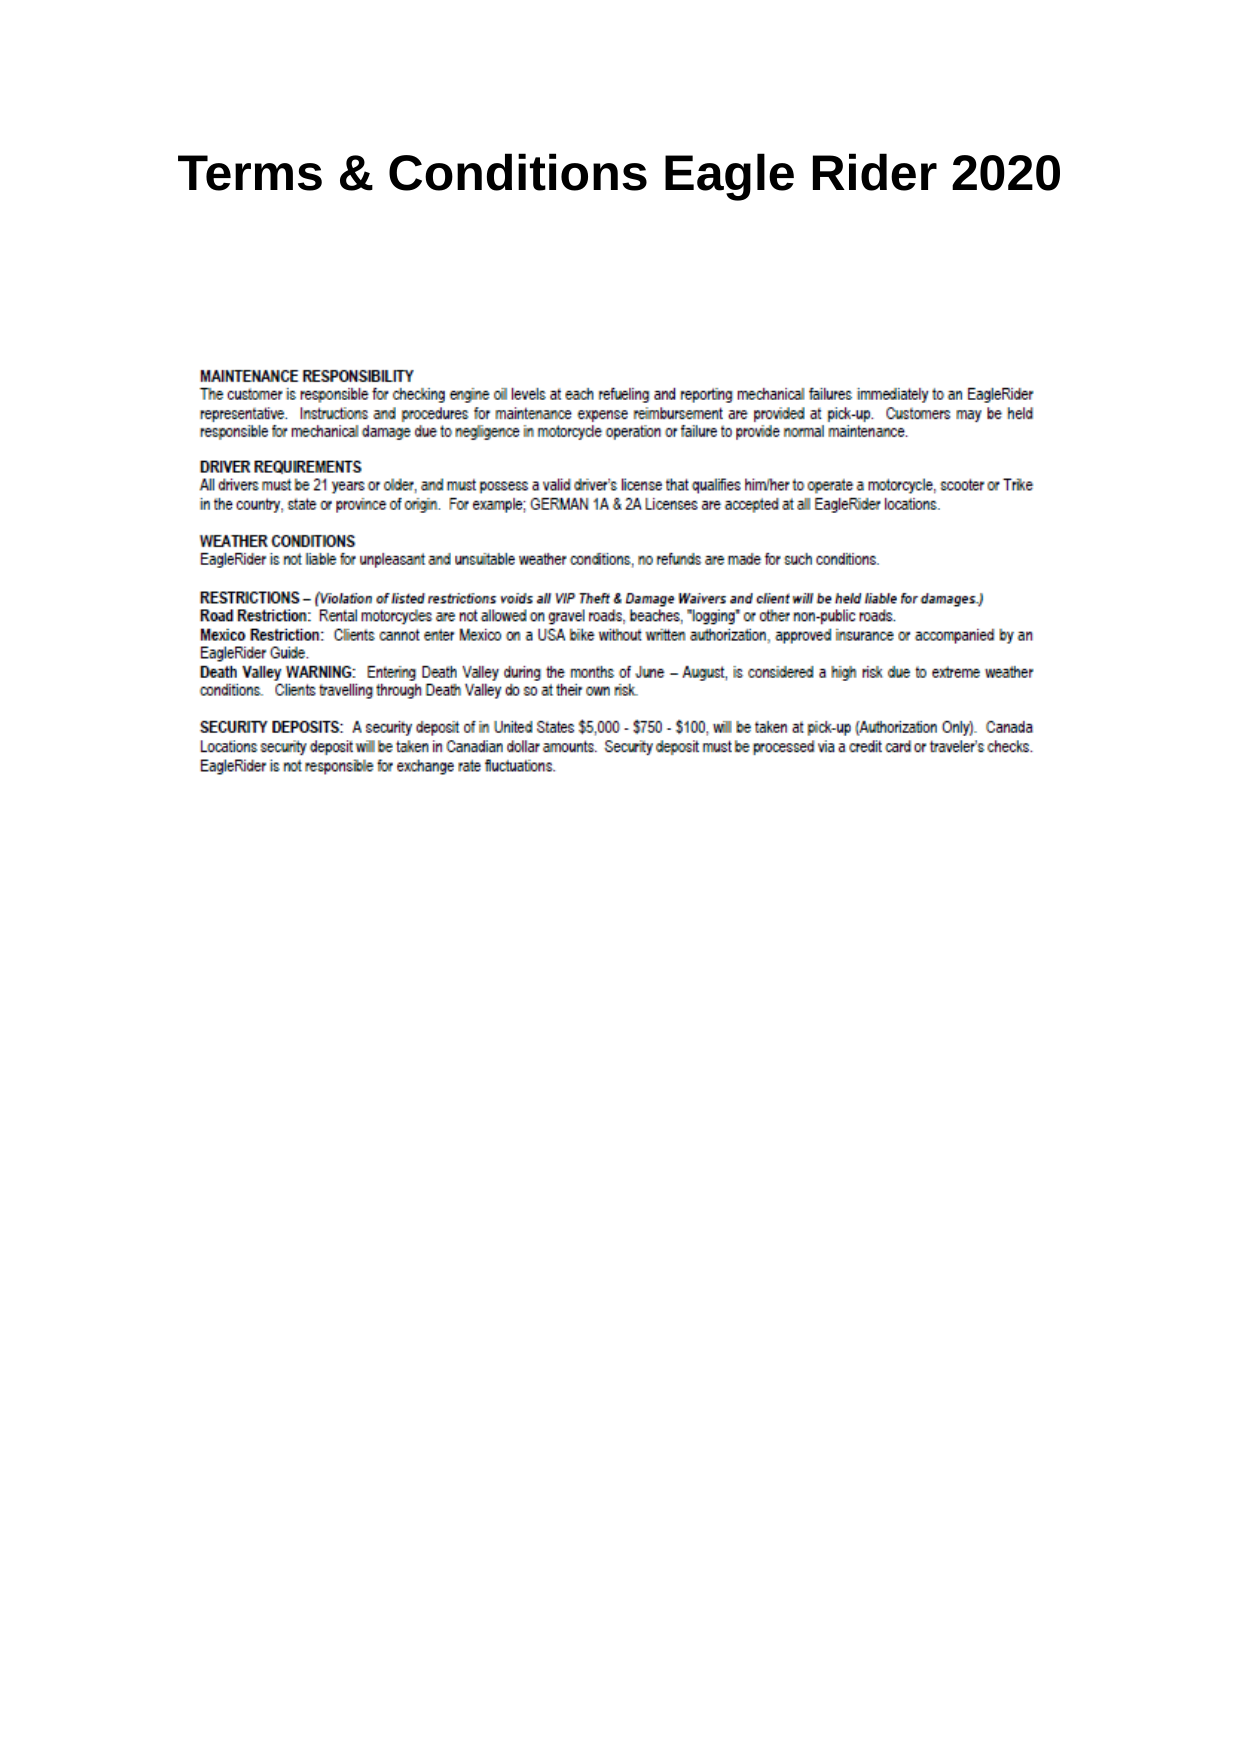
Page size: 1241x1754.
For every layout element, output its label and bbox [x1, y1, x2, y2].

picture [118, 287, 1123, 794]
